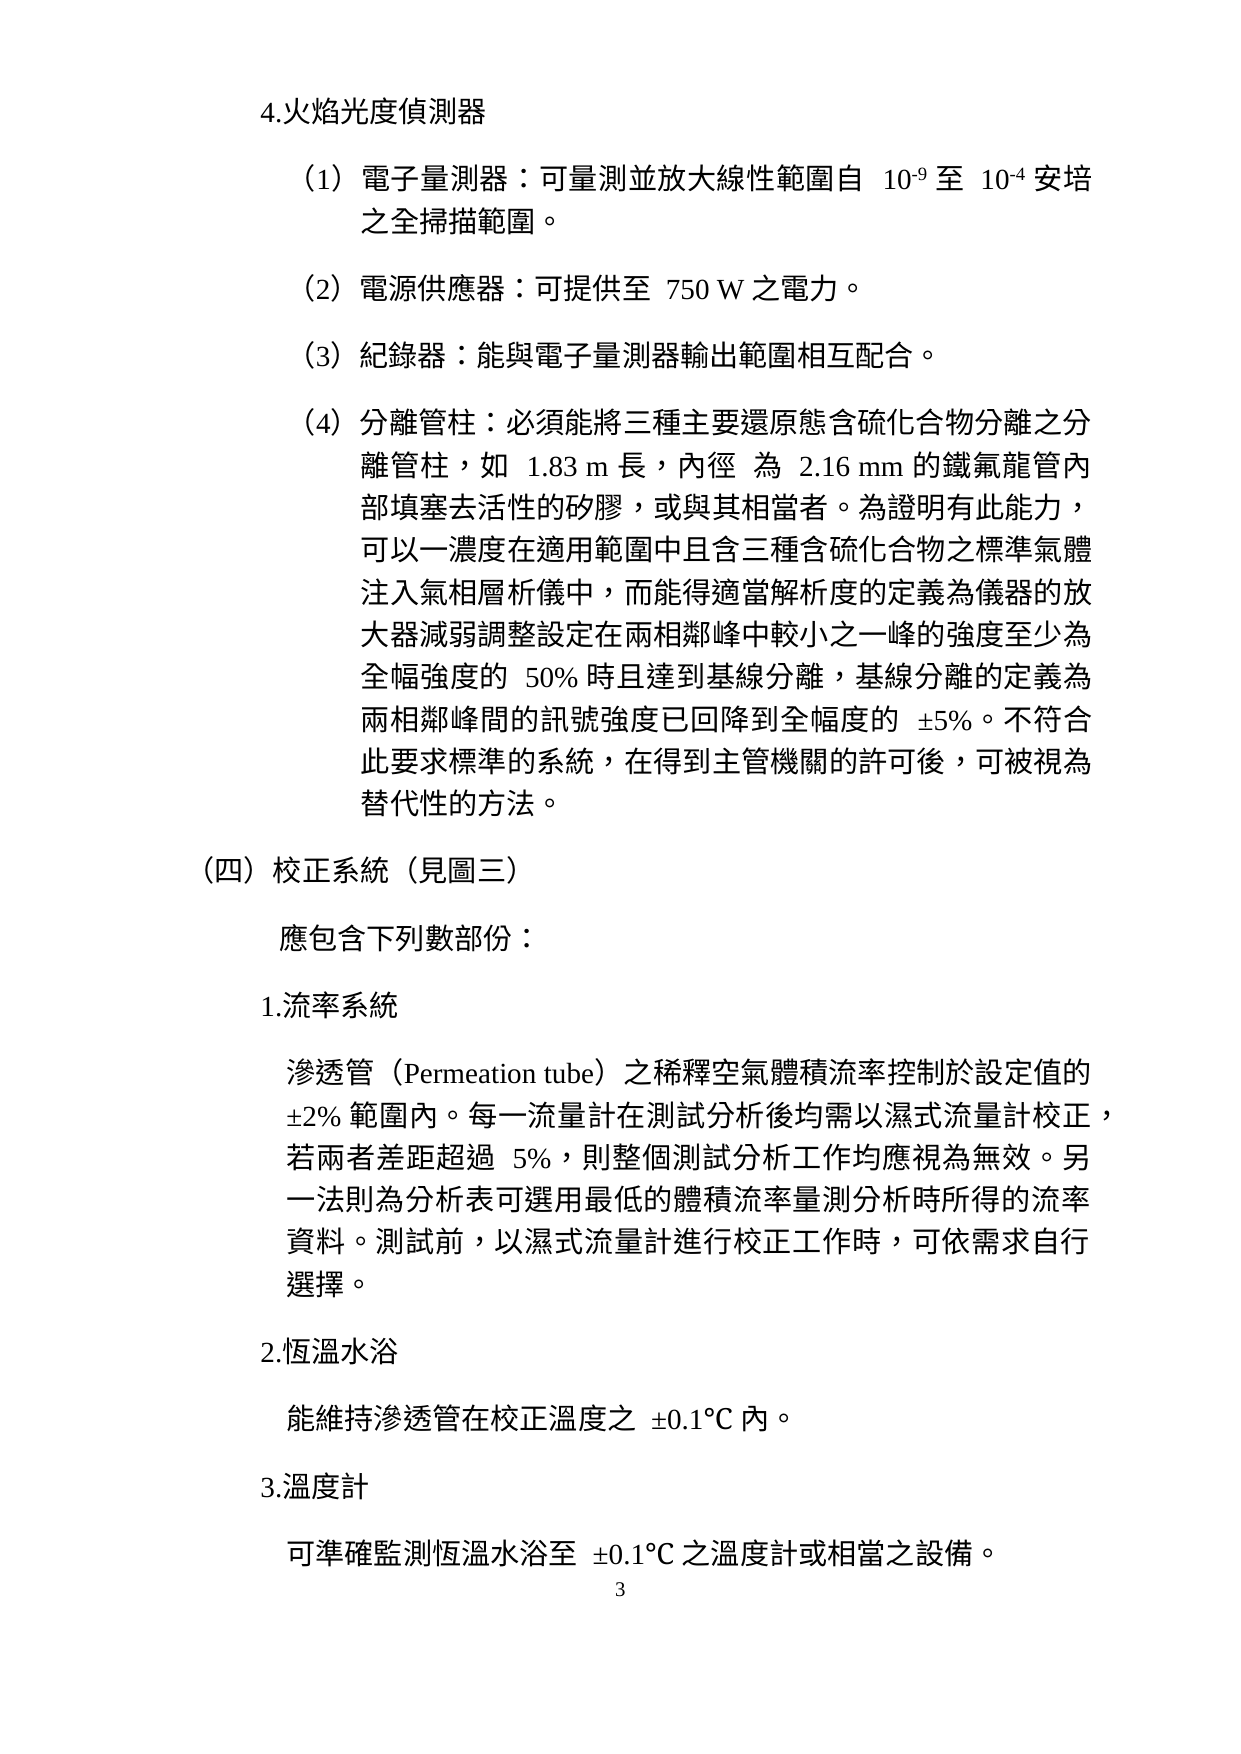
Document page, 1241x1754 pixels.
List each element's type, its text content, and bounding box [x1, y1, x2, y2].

text （1）電子量測器：可量測並放大線性範圍自 10-9 至 10-4 安培之全掃描範圍。 [286, 156, 1092, 241]
text （3）紀錄器：能與電子量測器輸出範圍相互配合。 [286, 333, 1092, 375]
text （2）電源供應器：可提供至 750 W 之電力。 [286, 266, 1092, 308]
text 應包含下列數部份： [279, 915, 1092, 958]
text 滲透管（Permeation tube）之稀釋空氣體積流率控制於設定值的 ±2% 範圍內。每一流量計在測試分析後均需以濕式流量計校正，若兩者差距超過 5%，則整個測試分析工作均應視為無效。另一法則為分析表可選用最低的體積流率量測分析時所得的流率資料。測試前，以濕式流量計進行校正工作時，可依需求自行選擇。 [286, 1050, 1092, 1304]
text 可準確監測恆溫水浴至 ±0.1℃ 之溫度計或相當之設備。 [286, 1531, 1092, 1573]
text （4）分離管柱：必須能將三種主要還原態含硫化合物分離之分離管柱，如 1.83 m 長，內徑 為 2.16 mm 的鐵氟龍管內部填塞去活性的矽膠，或與其相當者。為證明有此能力，可以一濃度在適用範圍中且含三種含硫化合物之標準氣體注入氣相層析儀中，而能得適當解析度的定義為儀器的放大器減弱調整設定在兩相鄰峰中較小之一峰的強度至少為全幅強度的 50% 時且達到基線分離，基線分離的定義為兩相鄰峰間的訊號強度已回降到全幅度的 ±5%。不符合此要求標準的系統，在得到主管機關的許可後，可被視為替代性的方法。 [286, 400, 1092, 823]
text 3.溫度計 [260, 1463, 1092, 1506]
text （四）校正系統（見圖三） [185, 848, 1092, 890]
text 2.恆溫水浴 [260, 1329, 1092, 1371]
text 4.火焰光度偵測器 [260, 89, 1092, 131]
text 能維持滲透管在校正溫度之 ±0.1℃ 內。 [286, 1396, 1092, 1438]
text 1.流率系統 [260, 983, 1092, 1025]
